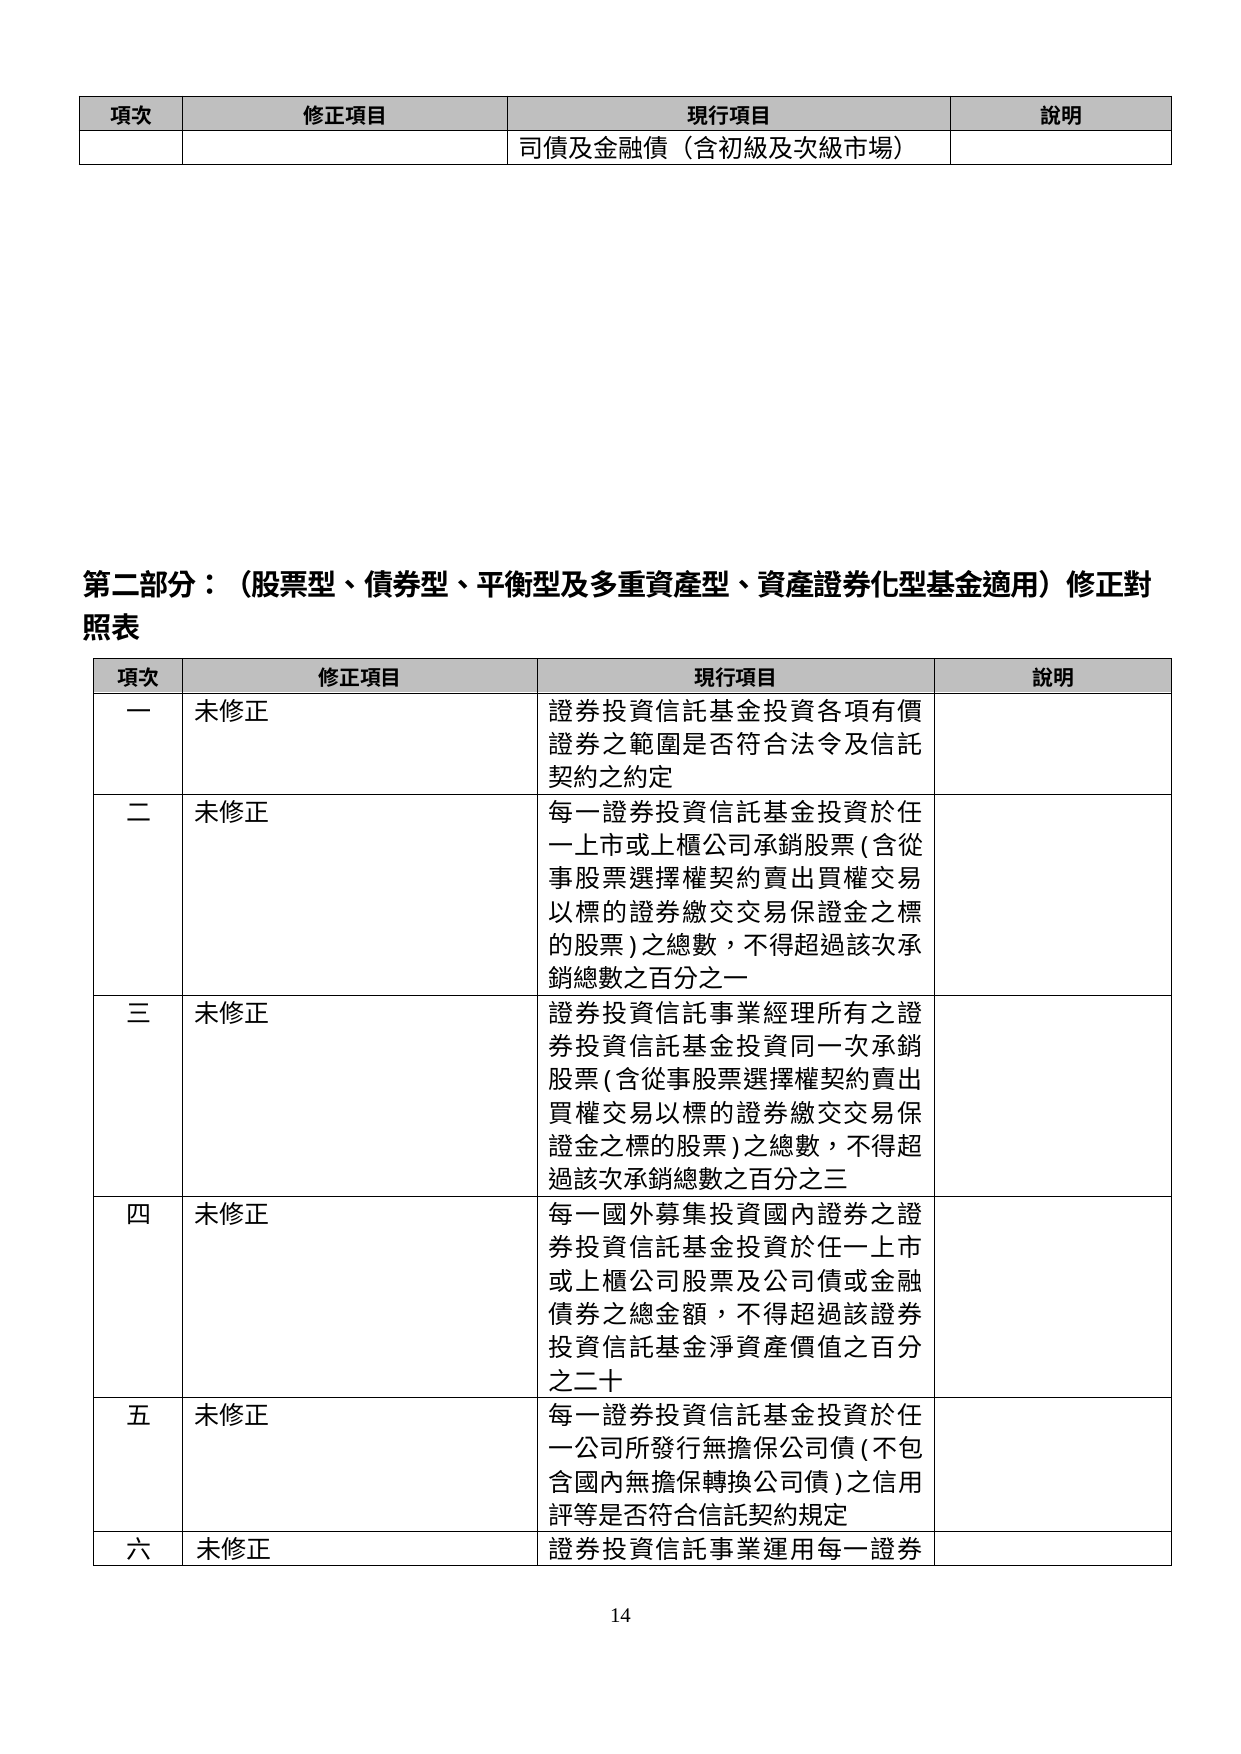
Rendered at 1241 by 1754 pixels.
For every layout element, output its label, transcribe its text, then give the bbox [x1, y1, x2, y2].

table_cell 一 [94, 694, 182, 793]
table_header 現行項目 [508, 97, 950, 130]
table_cell 證券投資信託事業經理所有之證券投資信託基金投資同一次承銷股票(含從事股票選擇權契約賣出買權交易以標的證券繳交交易保證金之標的股票)之總數，不得超過該次承銷總數之百分之三 [538, 996, 934, 1196]
table_header 項次 [94, 659, 182, 692]
table_cell 四 [94, 1197, 182, 1397]
table_cell [951, 131, 1171, 164]
table_cell [935, 1398, 1171, 1531]
table_cell 司債及金融債（含初級及次級市場） [508, 131, 950, 164]
table_cell 未修正 [183, 1197, 537, 1397]
table_cell [183, 131, 507, 164]
table_header 說明 [951, 97, 1171, 130]
table_cell [80, 131, 182, 164]
table_header 項次 [80, 97, 182, 130]
table_cell 六 [94, 1532, 182, 1565]
table_cell 每一證券投資信託基金投資於任一公司所發行無擔保公司債(不包含國內無擔保轉換公司債)之信用評等是否符合信託契約規定 [538, 1398, 934, 1531]
table_cell 未修正 [183, 1532, 537, 1565]
table_header 修正項目 [183, 659, 537, 692]
table_cell 未修正 [183, 795, 537, 994]
table_cell 未修正 [183, 694, 537, 793]
table_cell [935, 1532, 1171, 1565]
table_cell 每一國外募集投資國內證券之證券投資信託基金投資於任一上市或上櫃公司股票及公司債或金融債券之總金額，不得超過該證券投資信託基金淨資產價值之百分之二十 [538, 1197, 934, 1397]
table_cell 證券投資信託事業運用每一證券 [538, 1532, 934, 1565]
table_cell [935, 694, 1171, 793]
table_header 修正項目 [183, 97, 507, 130]
table_cell 每一證券投資信託基金投資於任一上市或上櫃公司承銷股票(含從事股票選擇權契約賣出買權交易以標的證券繳交交易保證金之標的股票)之總數，不得超過該次承銷總數之百分之一 [538, 795, 934, 994]
table_header 現行項目 [538, 659, 934, 692]
table_cell 未修正 [183, 996, 537, 1196]
table_cell 證券投資信託基金投資各項有價證券之範圍是否符合法令及信託契約之約定 [538, 694, 934, 793]
table_cell [935, 996, 1171, 1196]
table_cell [935, 1197, 1171, 1397]
text 第二部分：（股票型、債券型、平衡型及多重資產型、資產證券化型基金適用）修正對照表 [83, 562, 1157, 647]
table_cell 二 [94, 795, 182, 994]
table_cell 五 [94, 1398, 182, 1531]
table_cell [935, 795, 1171, 994]
table_header 說明 [935, 659, 1171, 692]
table_cell 三 [94, 996, 182, 1196]
table_cell 未修正 [183, 1398, 537, 1531]
